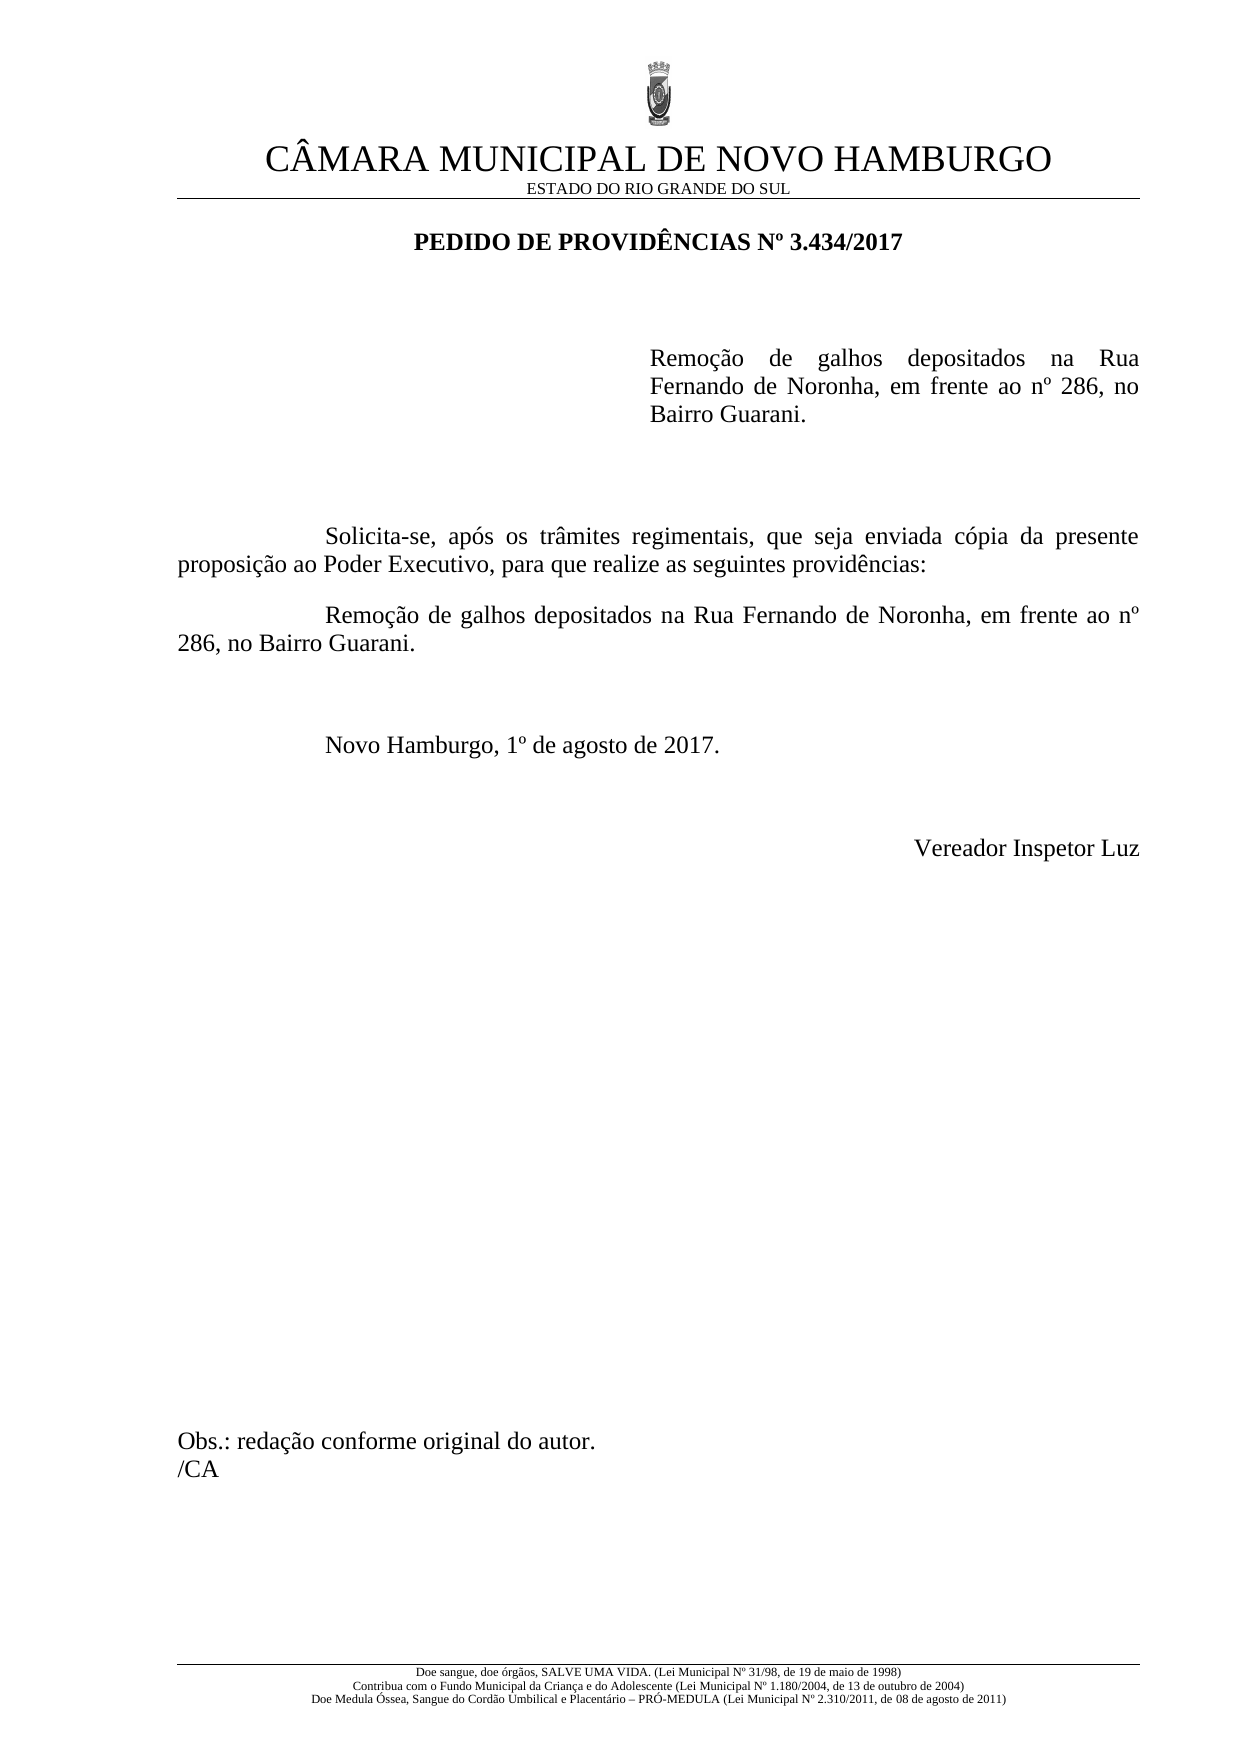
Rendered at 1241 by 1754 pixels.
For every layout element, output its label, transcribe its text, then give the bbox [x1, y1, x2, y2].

text PEDIDO DE PROVIDÊNCIAS Nº 3.434/2017 [177, 228, 1140, 256]
text Obs.: redação conforme original do autor. [177, 1427, 1140, 1455]
text Remoção de galhos depositados na Rua Fernando de Noronha, em frente ao nº 286, no Bairro Guarani. [649, 344, 1140, 428]
text Solicita-se, após os trâmites regimentais, que seja enviada cópia da presente proposição ao Poder Executivo, para que realize as seguintes providências: [177, 522, 1140, 578]
text /CA [177, 1455, 1140, 1483]
text Remoção de galhos depositados na Rua Fernando de Noronha, em frente ao nº 286, no Bairro Guarani. [177, 601, 1140, 657]
text Novo Hamburgo, 1º de agosto de 2017. [177, 731, 1140, 759]
text Vereador Inspetor Luz [177, 834, 1140, 862]
